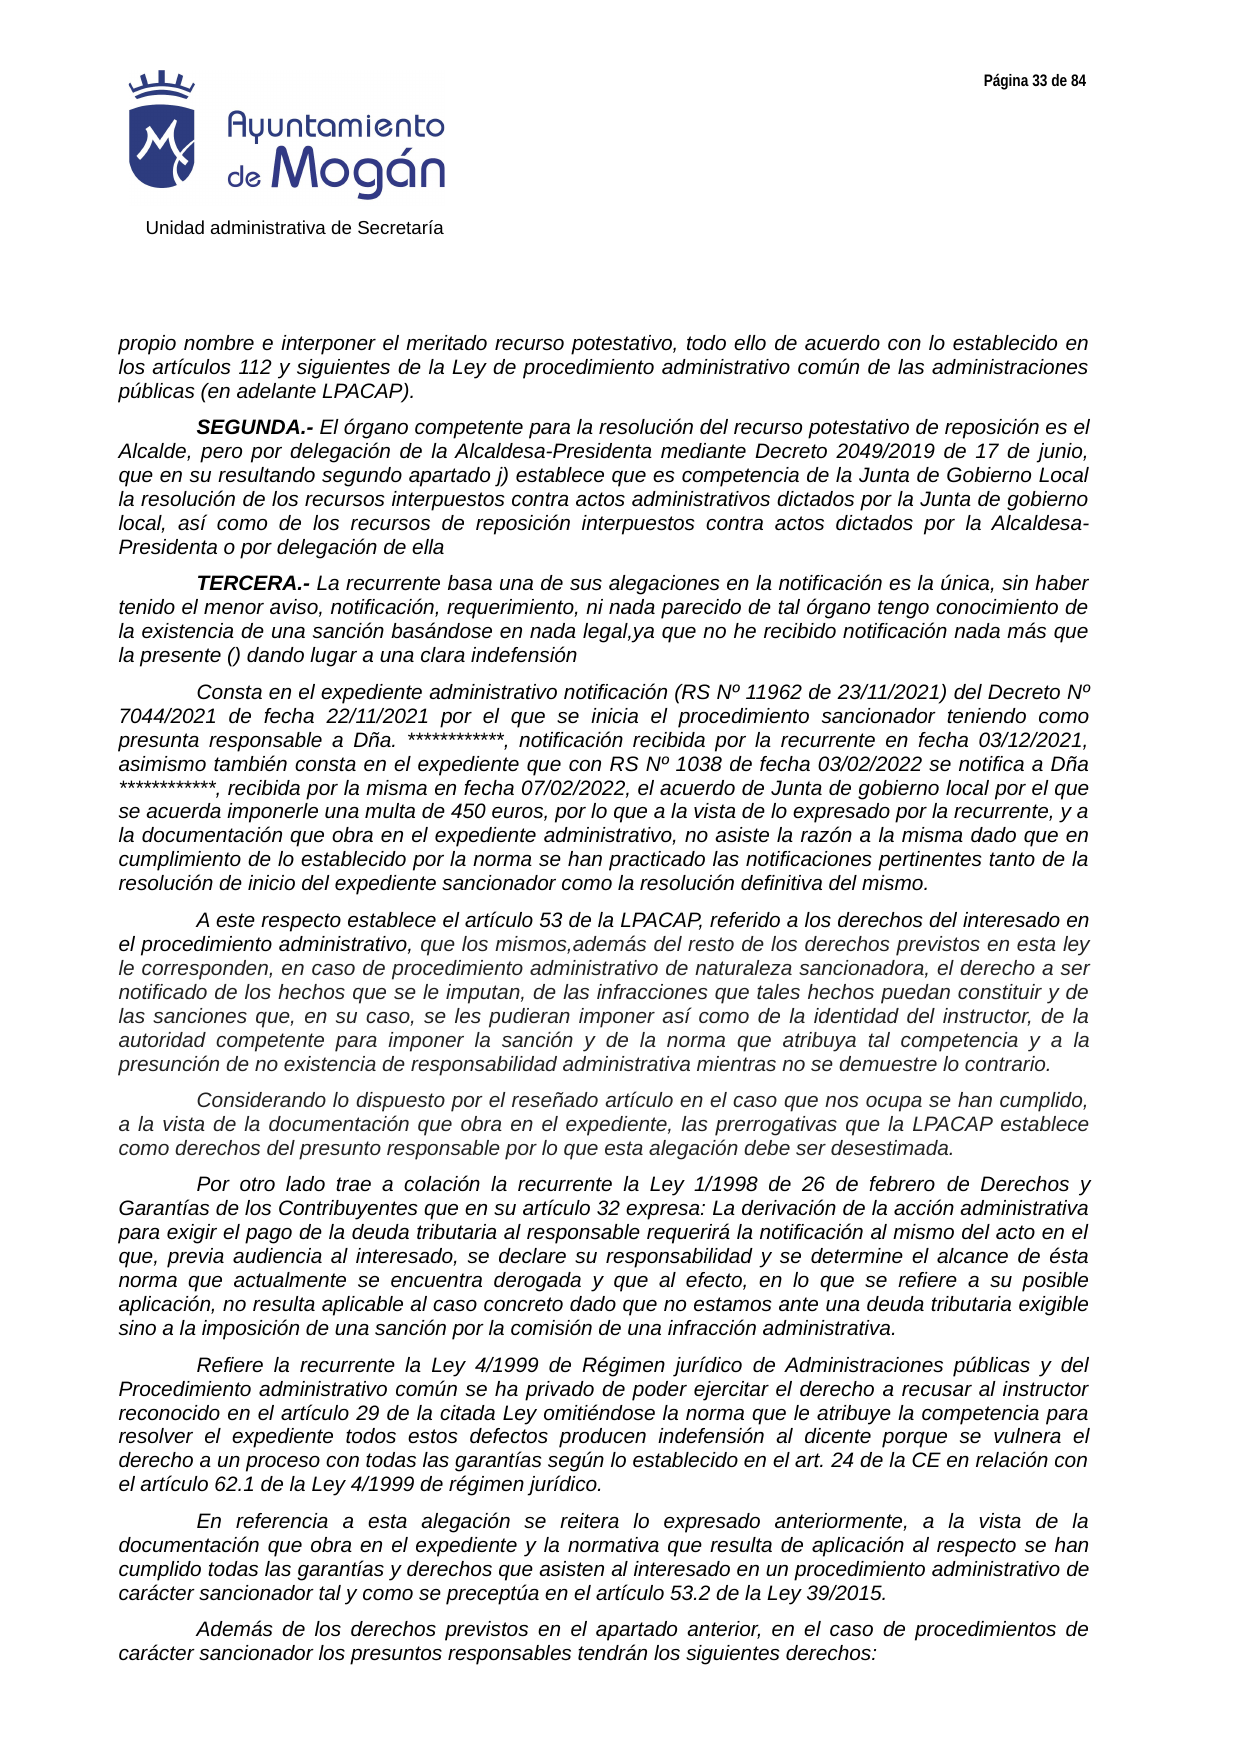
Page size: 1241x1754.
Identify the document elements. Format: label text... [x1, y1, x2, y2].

text A este respecto establece el artículo 53 de la LPACAP, referido a los derechos del interesado en el procedimiento administrativo, que los mismos,además del resto de los derechos previstos en esta ley le corresponden, en caso de procedimiento administrativo de naturaleza sancionadora, el derecho a ser notificado de los hechos que se le imputan, de las infracciones que tales hechos puedan constituir y de las sanciones que, en su caso, se les pudieran imponer así como de la identidad del instructor, de la autoridad competente para imponer la sanción y de la norma que atribuya tal competencia y a la presunción de no existencia de responsabilidad administrativa mientras no se demuestre lo contrario. [118, 908, 1092, 1075]
text Por otro lado trae a colación la recurrente la Ley 1/1998 de 26 de febrero de Derechos y Garantías de los Contribuyentes que en su artículo 32 expresa: La derivación de la acción administrativa para exigir el pago de la deuda tributaria al responsable requerirá la notificación al mismo del acto en el que, previa audiencia al interesado, se declare su responsabilidad y se determine el alcance de ésta norma que actualmente se encuentra derogada y que al efecto, en lo que se refiere a su posible aplicación, no resulta aplicable al caso concreto dado que no estamos ante una deuda tributaria exigible sino a la imposición de una sanción por la comisión de una infracción administrativa. [118, 1172, 1092, 1340]
picture [128, 70, 445, 206]
text Consta en el expediente administrativo notificación (RS Nº 11962 de 23/11/2021) del Decreto Nº 7044/2021 de fecha 22/11/2021 por el que se inicia el procedimiento sancionador teniendo como presunta responsable a Dña. ************, notificación recibida por la recurrente en fecha 03/12/2021, asimismo también consta en el expediente que con RS Nº 1038 de fecha 03/02/2022 se notifica a Dña ************, recibida por la misma en fecha 07/02/2022, el acuerdo de Junta de gobierno local por el que se acuerda imponerle una multa de 450 euros, por lo que a la vista de lo expresado por la recurrente, y a la documentación que obra en el expediente administrativo, no asiste la razón a la misma dado que en cumplimiento de lo establecido por la norma se han practicado las notificaciones pertinentes tanto de la resolución de inicio del expediente sancionador como la resolución definitiva del mismo. [118, 679, 1092, 895]
text Considerando lo dispuesto por el reseñado artículo en el caso que nos ocupa se han cumplido, a la vista de la documentación que obra en el expediente, las prerrogativas que la LPACAP establece como derechos del presunto responsable por lo que esta alegación debe ser desestimada. [118, 1088, 1092, 1160]
text SEGUNDA.- El órgano competente para la resolución del recurso potestativo de reposición es el Alcalde, pero por delegación de la Alcaldesa-Presidenta mediante Decreto 2049/2019 de 17 de junio, que en su resultando segundo apartado j) establece que es competencia de la Junta de Gobierno Local la resolución de los recursos interpuestos contra actos administrativos dictados por la Junta de gobierno local, así como de los recursos de reposición interpuestos contra actos dictados por la Alcaldesa-Presidenta o por delegación de ella [118, 415, 1092, 559]
text propio nombre e interponer el meritado recurso potestativo, todo ello de acuerdo con lo establecido en los artículos 112 y siguientes de la Ley de procedimiento administrativo común de las administraciones públicas (en adelante LPACAP). [118, 331, 1092, 402]
text TERCERA.- La recurrente basa una de sus alegaciones en la notificación es la única, sin haber tenido el menor aviso, notificación, requerimiento, ni nada parecido de tal órgano tengo conocimiento de la existencia de una sanción basándose en nada legal,ya que no he recibido notificación nada más que la presente () dando lugar a una clara indefensión [118, 571, 1092, 667]
text Refiere la recurrente la Ley 4/1999 de Régimen jurídico de Administraciones públicas y del Procedimiento administrativo común se ha privado de poder ejercitar el derecho a recusar al instructor reconocido en el artículo 29 de la citada Ley omitiéndose la norma que le atribuye la competencia para resolver el expediente todos estos defectos producen indefensión al dicente porque se vulnera el derecho a un proceso con todas las garantías según lo establecido en el art. 24 de la CE en relación con el artículo 62.1 de la Ley 4/1999 de régimen jurídico. [118, 1352, 1092, 1496]
text Además de los derechos previstos en el apartado anterior, en el caso de procedimientos de carácter sancionador los presuntos responsables tendrán los siguientes derechos: [118, 1617, 1092, 1665]
text En referencia a esta alegación se reitera lo expresado anteriormente, a la vista de la documentación que obra en el expediente y la normativa que resulta de aplicación al respecto se han cumplido todas las garantías y derechos que asisten al interesado en un procedimiento administrativo de carácter sancionador tal y como se preceptúa en el artículo 53.2 de la Ley 39/2015. [118, 1509, 1092, 1604]
